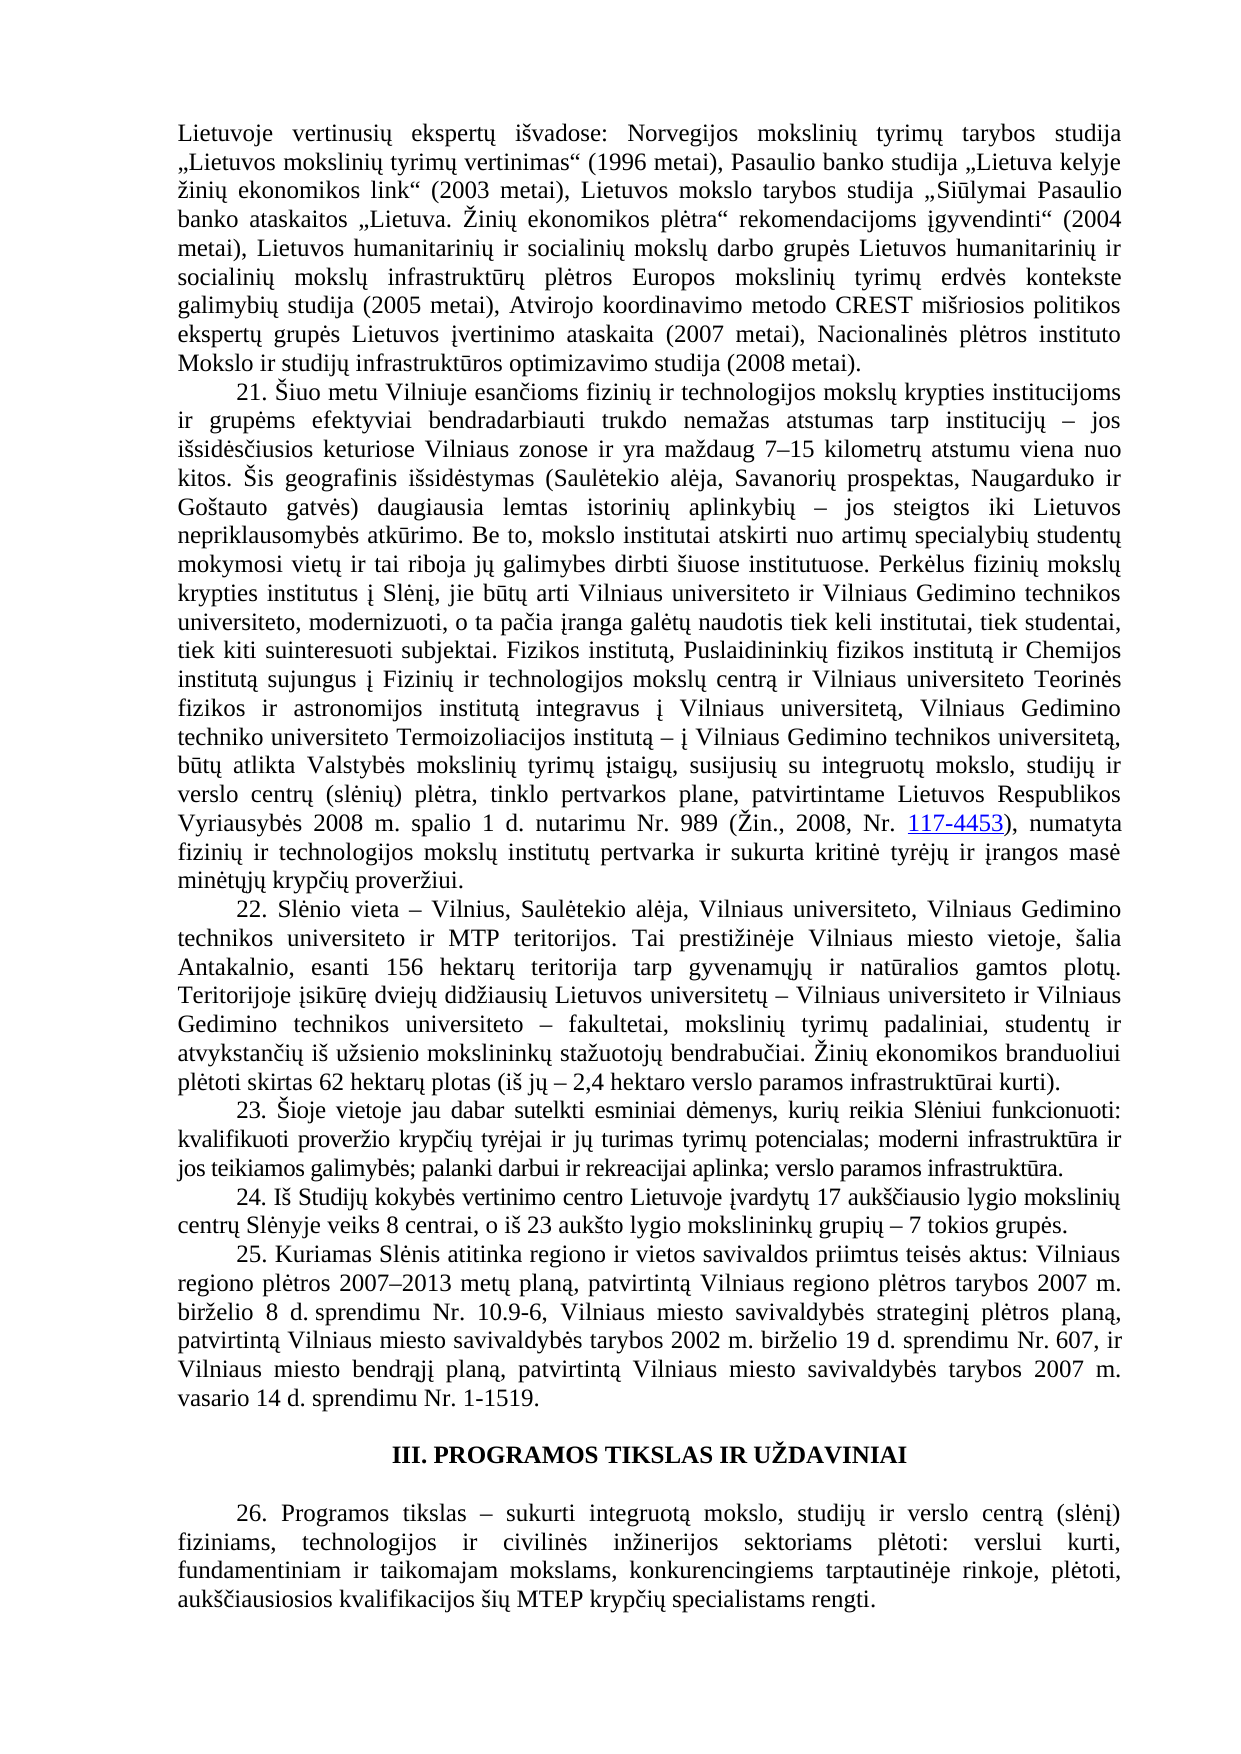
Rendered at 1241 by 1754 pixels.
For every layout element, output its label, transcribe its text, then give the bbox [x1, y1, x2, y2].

text 21. Šiuo metu Vilniuje esančioms fizinių ir technologijos mokslų krypties institucijoms ir grupėms efektyviai bendradarbiauti trukdo nemažas atstumas tarp institucijų – jos išsidėsčiusios keturiose Vilniaus zonose ir yra maždaug 7–15 kilometrų atstumu viena nuo kitos. Šis geografinis išsidėstymas (Saulėtekio alėja, Savanorių prospektas, Naugarduko ir Goštauto gatvės) daugiausia lemtas istorinių aplinkybių – jos steigtos iki Lietuvos nepriklausomybės atkūrimo. Be to, mokslo institutai atskirti nuo artimų specialybių studentų mokymosi vietų ir tai riboja jų galimybes dirbti šiuose institutuose. Perkėlus fizinių mokslų krypties institutus į Slėnį, jie būtų arti Vilniaus universiteto ir Vilniaus Gedimino technikos universiteto, modernizuoti, o ta pačia įranga galėtų naudotis tiek keli institutai, tiek studentai, tiek kiti suinteresuoti subjektai. Fizikos institutą, Puslaidininkių fizikos institutą ir Chemijos institutą sujungus į Fizinių ir technologijos mokslų centrą ir Vilniaus universiteto Teorinės fizikos ir astronomijos institutą integravus į Vilniaus universitetą, Vilniaus Gedimino techniko universiteto Termoizoliacijos institutą – į Vilniaus Gedimino technikos universitetą, būtų atlikta Valstybės mokslinių tyrimų įstaigų, susijusių su integruotų mokslo, studijų ir verslo centrų (slėnių) plėtra, tinklo pertvarkos plane, patvirtintame Lietuvos Respublikos Vyriausybės 2008 m. spalio 1 d. nutarimu Nr. 989 (Žin., 2008, Nr. 117-4453), numatyta fizinių ir technologijos mokslų institutų pertvarka ir sukurta kritinė tyrėjų ir įrangos masė minėtųjų krypčių proveržiui. [177, 377, 1122, 894]
text 23. Šioje vietoje jau dabar sutelkti esminiai dėmenys, kurių reikia Slėniui funkcionuoti: kvalifikuoti proveržio krypčių tyrėjai ir jų turimas tyrimų potencialas; moderni infrastruktūra ir jos teikiamos galimybės; palanki darbui ir rekreacijai aplinka; verslo paramos infrastruktūra. [177, 1096, 1122, 1182]
text Lietuvoje vertinusių ekspertų išvadose: Norvegijos mokslinių tyrimų tarybos studija „Lietuvos mokslinių tyrimų vertinimas“ (1996 metai), Pasaulio banko studija „Lietuva kelyje žinių ekonomikos link“ (2003 metai), Lietuvos mokslo tarybos studija „Siūlymai Pasaulio banko ataskaitos „Lietuva. Žinių ekonomikos plėtra“ rekomendacijoms įgyvendinti“ (2004 metai), Lietuvos humanitarinių ir socialinių mokslų darbo grupės Lietuvos humanitarinių ir socialinių mokslų infrastruktūrų plėtros Europos mokslinių tyrimų erdvės kontekste galimybių studija (2005 metai), Atvirojo koordinavimo metodo CREST mišriosios politikos ekspertų grupės Lietuvos įvertinimo ataskaita (2007 metai), Nacionalinės plėtros instituto Mokslo ir studijų infrastruktūros optimizavimo studija (2008 metai). [177, 118, 1122, 377]
text 26. Programos tikslas – sukurti integruotą mokslo, studijų ir verslo centrą (slėnį) fiziniams, technologijos ir civilinės inžinerijos sektoriams plėtoti: verslui kurti, fundamentiniam ir taikomajam mokslams, konkurencingiems tarptautinėje rinkoje, plėtoti, aukščiausiosios kvalifikacijos šių MTEP krypčių specialistams rengti. [177, 1498, 1122, 1613]
text iii. PROGRAMOS TIKSLAS IR UŽDAVINIAI [177, 1441, 1122, 1469]
text 22. Slėnio vieta – Vilnius, Saulėtekio alėja, Vilniaus universiteto, Vilniaus Gedimino technikos universiteto ir MTP teritorijos. Tai prestižinėje Vilniaus miesto vietoje, šalia Antakalnio, esanti 156 hektarų teritorija tarp gyvenamųjų ir natūralios gamtos plotų. Teritorijoje įsikūrę dviejų didžiausių Lietuvos universitetų – Vilniaus universiteto ir Vilniaus Gedimino technikos universiteto – fakultetai, mokslinių tyrimų padaliniai, studentų ir atvykstančių iš užsienio mokslininkų stažuotojų bendrabučiai. Žinių ekonomikos branduoliui plėtoti skirtas 62 hektarų plotas (iš jų – 2,4 hektaro verslo paramos infrastruktūrai kurti). [177, 894, 1122, 1096]
text 25. Kuriamas Slėnis atitinka regiono ir vietos savivaldos priimtus teisės aktus: Vilniaus regiono plėtros 2007–2013 metų planą, patvirtintą Vilniaus regiono plėtros tarybos 2007 m. birželio 8 d. sprendimu Nr. 10.9-6, Vilniaus miesto savivaldybės strateginį plėtros planą, patvirtintą Vilniaus miesto savivaldybės tarybos 2002 m. birželio 19 d. sprendimu Nr. 607, ir Vilniaus miesto bendrąjį planą, patvirtintą Vilniaus miesto savivaldybės tarybos 2007 m. vasario 14 d. sprendimu Nr. 1-1519. [177, 1239, 1122, 1412]
text 24. Iš Studijų kokybės vertinimo centro Lietuvoje įvardytų 17 aukščiausio lygio mokslinių centrų Slėnyje veiks 8 centrai, o iš 23 aukšto lygio mokslininkų grupių – 7 tokios grupės. [177, 1182, 1122, 1239]
